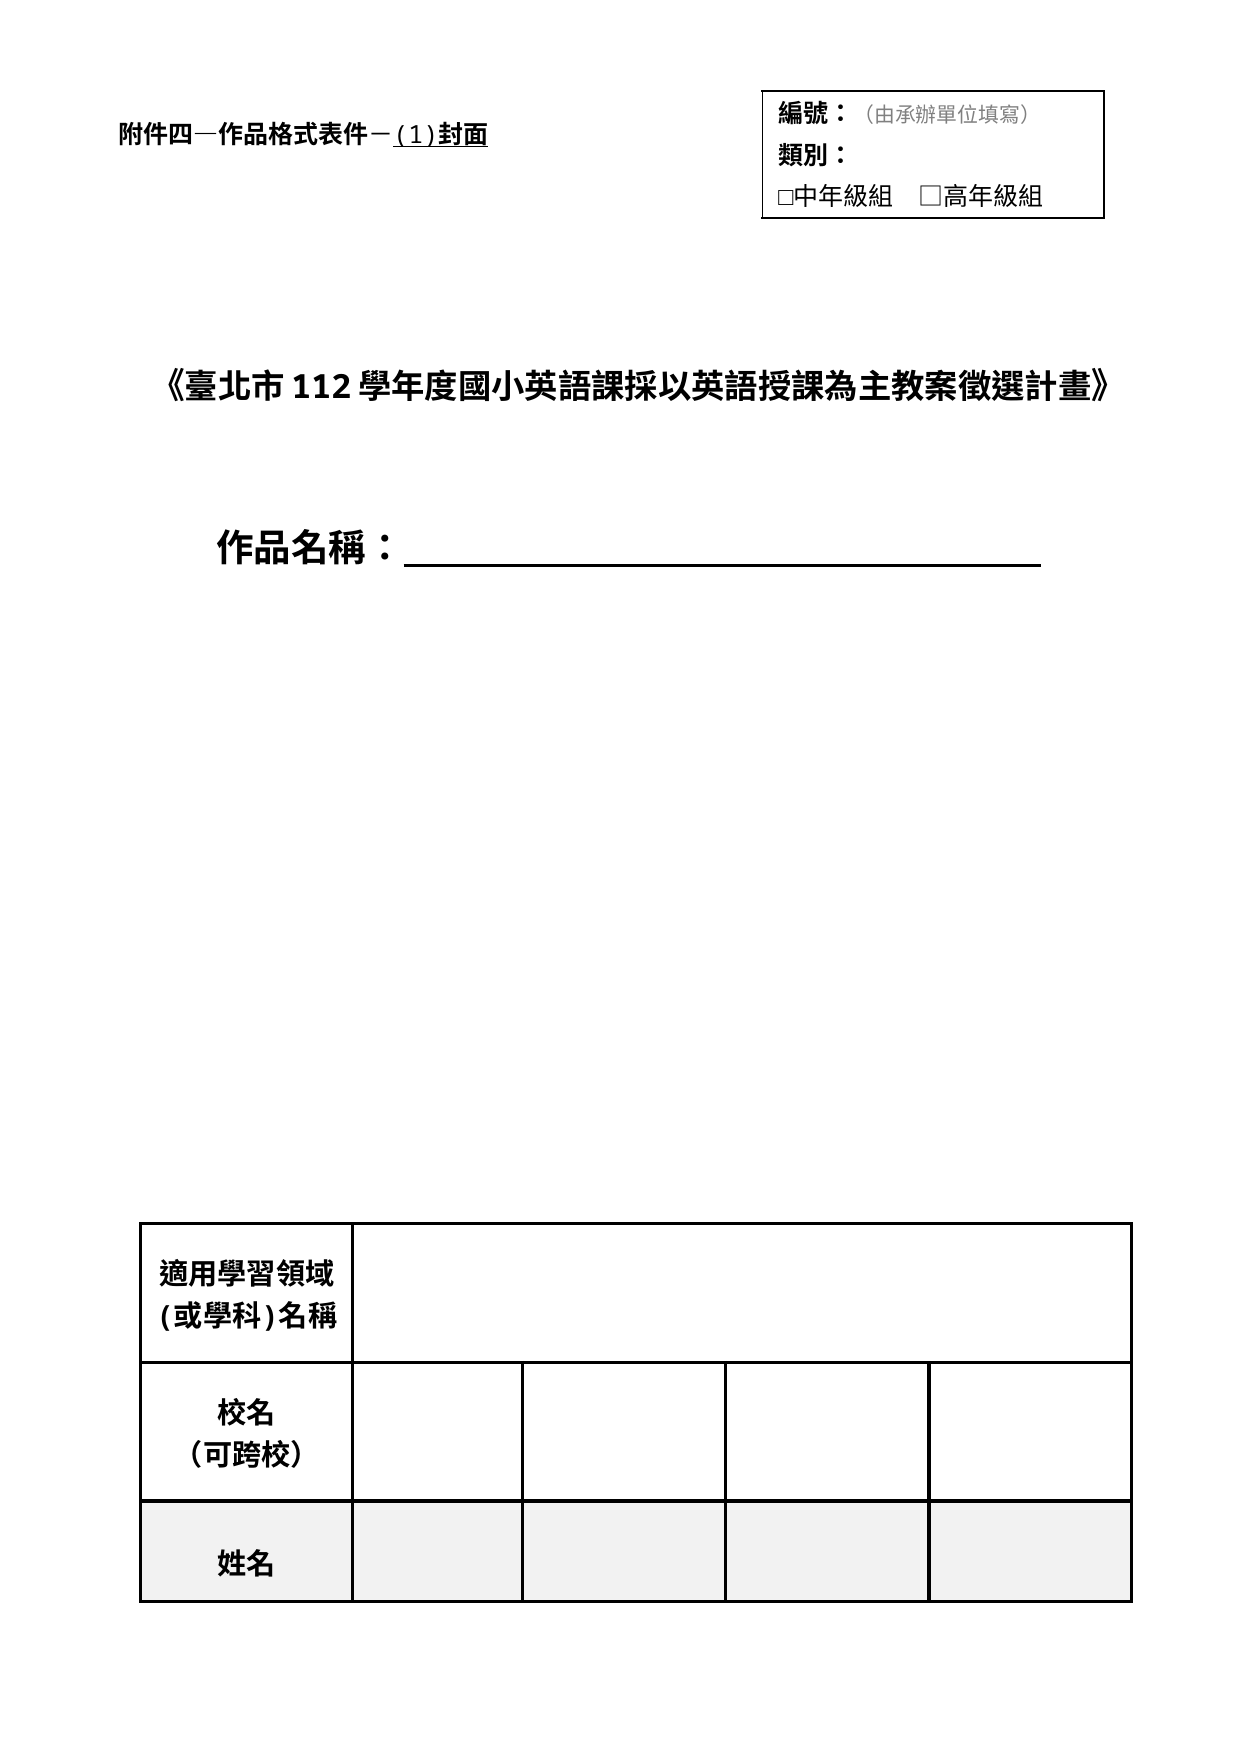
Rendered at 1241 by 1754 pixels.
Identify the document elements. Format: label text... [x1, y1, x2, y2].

text 附件四—作品格式表件－(1)封面 [118, 91, 762, 217]
text 類別： [778, 141, 1088, 170]
table_cell [354, 1364, 521, 1499]
table_cell 姓名 [142, 1503, 351, 1600]
table_cell [524, 1503, 724, 1600]
table_header 適用學習領域(或學科)名稱 [142, 1225, 351, 1361]
table_cell [727, 1503, 927, 1600]
table_cell [931, 1364, 1130, 1499]
text [763, 92, 1103, 217]
table_cell [727, 1364, 927, 1499]
table_header [354, 1225, 1130, 1361]
table_cell 校名 （可跨校） [142, 1364, 351, 1499]
text □中年級組 □高年級組 [778, 182, 1088, 210]
text 編號：（由承辦單位填寫） [778, 99, 1088, 128]
table_cell [524, 1364, 724, 1499]
table_cell [931, 1503, 1130, 1600]
text [1105, 91, 1122, 153]
table_header 《臺北市112學年度國小英語課採以英語授課為主教案徵選計畫》 作品名稱： [129, 154, 1146, 1603]
table_cell [354, 1503, 521, 1600]
